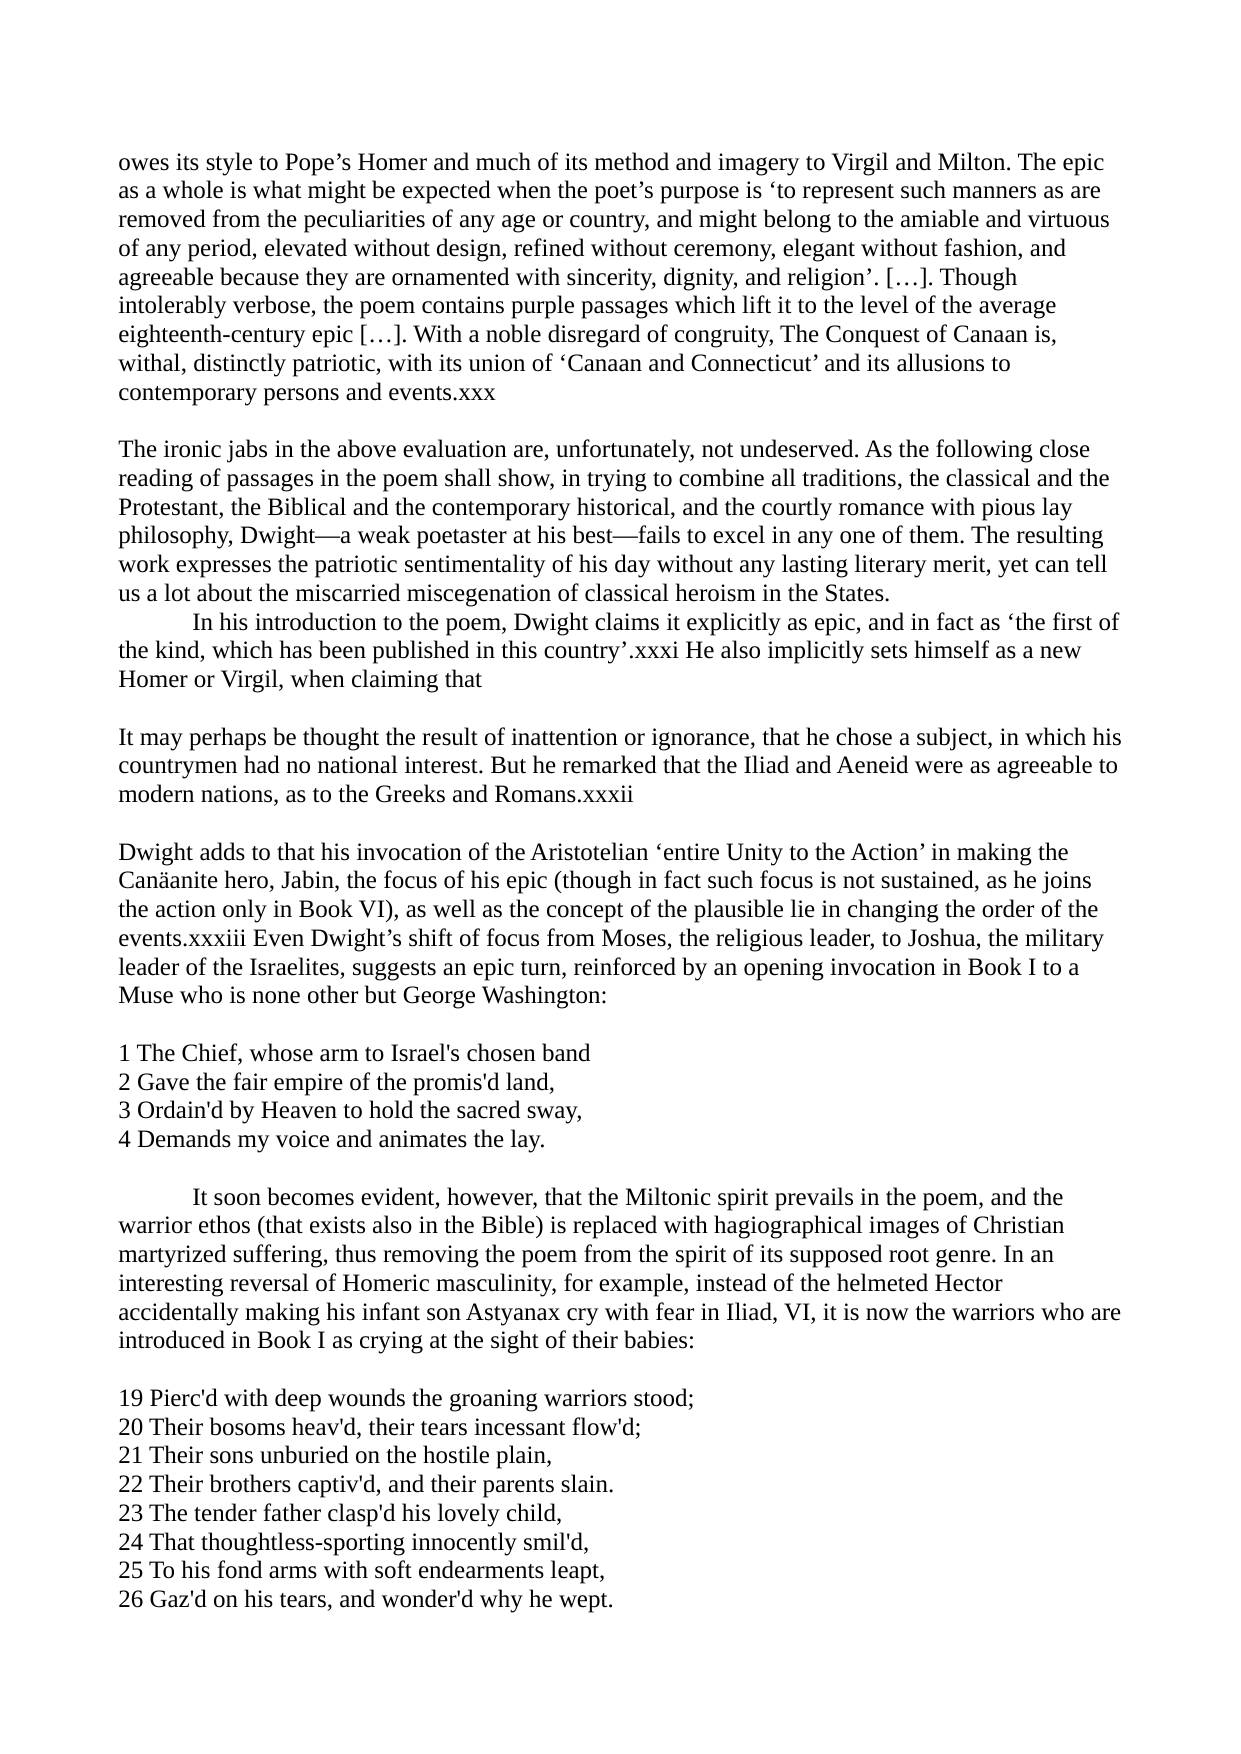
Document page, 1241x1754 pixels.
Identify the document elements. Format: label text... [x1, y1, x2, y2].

text 24 That thoughtless-sporting innocently smil'd, [118, 1527, 1122, 1556]
text The ironic jabs in the above evaluation are, unfortunately, not undeserved. As the following close reading of passages in the poem shall show, in trying to combine all traditions, the classical and the Protestant, the Biblical and the contemporary historical, and the courtly romance with pious lay philosophy, Dwight—a weak poetaster at his best—fails to excel in any one of them. The resulting work expresses the patriotic sentimentality of his day without any lasting literary merit, yet can tell us a lot about the miscarried miscegenation of classical heroism in the States. [118, 434, 1122, 607]
text 22 Their brothers captiv'd, and their parents slain. [118, 1469, 1122, 1498]
text 23 The tender father clasp'd his lovely child, [118, 1498, 1122, 1527]
text 26 Gaz'd on his tears, and wonder'd why he wept. [118, 1584, 1122, 1613]
text 21 Their sons unburied on the hostile plain, [118, 1441, 1122, 1469]
text It may perhaps be thought the result of inattention or ignorance, that he chose a subject, in which his countrymen had no national interest. But he remarked that the Iliad and Aeneid were as agreeable to modern nations, as to the Greeks and Romans.xxxii [118, 722, 1122, 808]
text In his introduction to the poem, Dwight claims it explicitly as epic, and in fact as ‘the first of the kind, which has been published in this country’.xxxi He also implicitly sets himself as a new Homer or Virgil, when claiming that [118, 607, 1122, 693]
text owes its style to Pope’s Homer and much of its method and imagery to Virgil and Milton. The epic as a whole is what might be expected when the poet’s purpose is ‘to represent such manners as are removed from the peculiarities of any age or country, and might belong to the amiable and virtuous of any period, elevated without design, refined without ceremony, elegant without fashion, and agreeable because they are ornamented with sincerity, dignity, and religion’. […]. Though intolerably verbose, the poem contains purple passages which lift it to the level of the average eighteenth-century epic […]. With a noble disregard of congruity, The Conquest of Canaan is, withal, distinctly patriotic, with its union of ‘Canaan and Connecticut’ and its allusions to contemporary persons and events.xxx [118, 147, 1122, 406]
text 2 Gave the fair empire of the promis'd land, [118, 1067, 1122, 1096]
text 3 Ordain'd by Heaven to hold the sacred sway, [118, 1096, 1122, 1124]
text 1 The Chief, whose arm to Israel's chosen band [118, 1038, 1122, 1067]
text 19 Pierc'd with deep wounds the groaning warriors stood; [118, 1383, 1122, 1412]
text 20 Their bosoms heav'd, their tears incessant flow'd; [118, 1412, 1122, 1441]
text It soon becomes evident, however, that the Miltonic spirit prevails in the poem, and the warrior ethos (that exists also in the Bible) is replaced with hagiographical images of Christian martyrized suffering, thus removing the poem from the spirit of its supposed root genre. In an interesting reversal of Homeric masculinity, for example, instead of the helmeted Hector accidentally making his infant son Astyanax cry with fear in Iliad, VI, it is now the warriors who are introduced in Book I as crying at the sight of their babies: [118, 1182, 1122, 1354]
text 25 To his fond arms with soft endearments leapt, [118, 1556, 1122, 1584]
text 4 Demands my voice and animates the lay. [118, 1124, 1122, 1153]
text Dwight adds to that his invocation of the Aristotelian ‘entire Unity to the Action’ in making the Canäanite hero, Jabin, the focus of his epic (though in fact such focus is not sustained, as he joins the action only in Book VI), as well as the concept of the plausible lie in changing the order of the events.xxxiii Even Dwight’s shift of focus from Moses, the religious leader, to Joshua, the military leader of the Israelites, suggests an epic turn, reinforced by an opening invocation in Book I to a Muse who is none other but George Washington: [118, 837, 1122, 1009]
